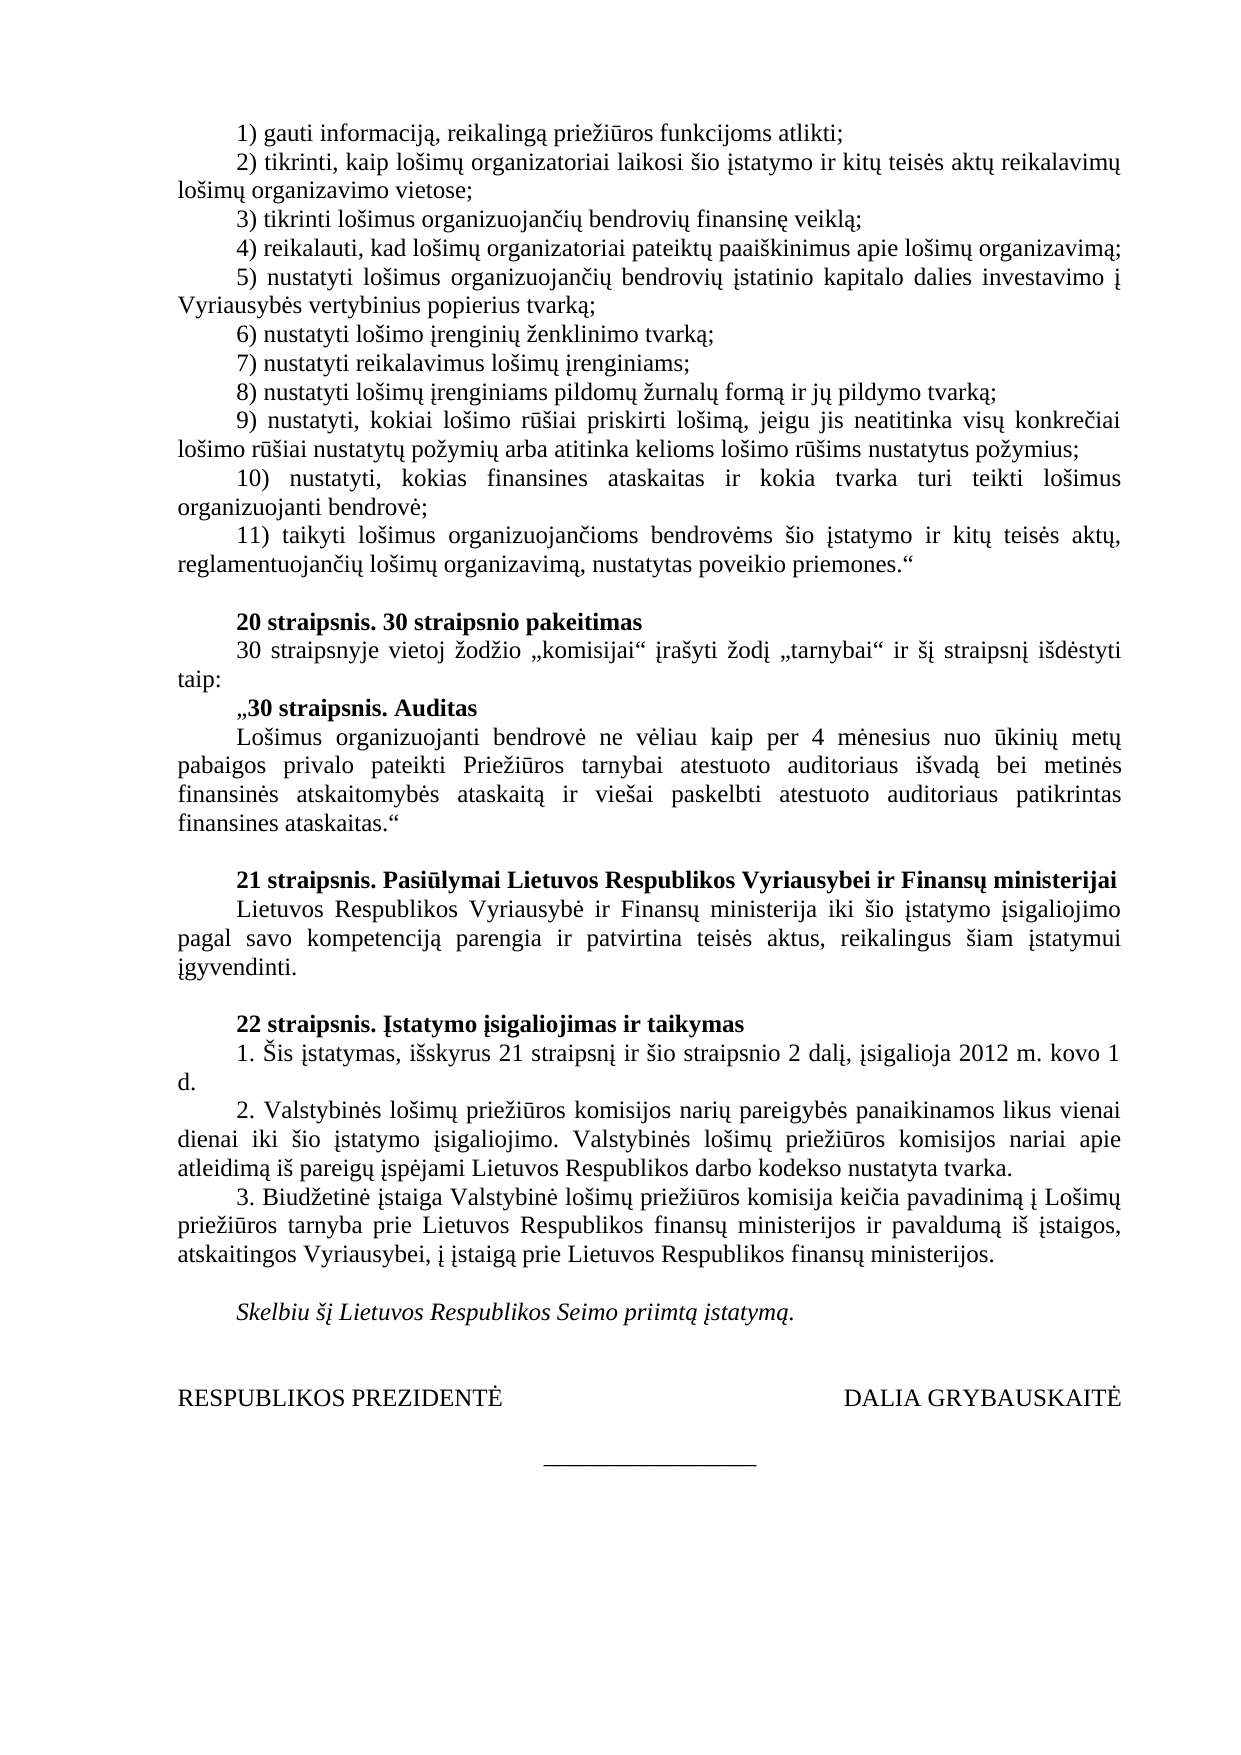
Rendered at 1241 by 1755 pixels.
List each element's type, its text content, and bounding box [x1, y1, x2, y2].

text Skelbiu šį Lietuvos Respublikos Seimo priimtą įstatymą. [177, 1297, 1122, 1326]
text 6) nustatyti lošimo įrenginių ženklinimo tvarką; [177, 319, 1122, 348]
text 3. Biudžetinė įstaiga Valstybinė lošimų priežiūros komisija keičia pavadinimą į Lošimų priežiūros tarnyba prie Lietuvos Respublikos finansų ministerijos ir pavaldumą iš įstaigos, atskaitingos Vyriausybei, į įstaigą prie Lietuvos Respublikos finansų ministerijos. [177, 1182, 1122, 1268]
text 22 straipsnis. Įstatymo įsigaliojimas ir taikymas [177, 1009, 1122, 1038]
text 2. Valstybinės lošimų priežiūros komisijos narių pareigybės panaikinamos likus vienai dienai iki šio įstatymo įsigaliojimo. Valstybinės lošimų priežiūros komisijos nariai apie atleidimą iš pareigų įspėjami Lietuvos Respublikos darbo kodekso nustatyta tvarka. [177, 1096, 1122, 1182]
text Lietuvos Respublikos Vyriausybė ir Finansų ministerija iki šio įstatymo įsigaliojimo pagal savo kompetenciją parengia ir patvirtina teisės aktus, reikalingus šiam įstatymui įgyvendinti. [177, 894, 1122, 981]
text 21 straipsnis. Pasiūlymai Lietuvos Respublikos Vyriausybei ir Finansų ministerijai [177, 866, 1122, 894]
text 30 straipsnyje vietoj žodžio „komisijai“ įrašyti žodį „tarnybai“ ir šį straipsnį išdėstyti taip: [177, 636, 1122, 693]
text 10) nustatyti, kokias finansines ataskaitas ir kokia tvarka turi teikti lošimus organizuojanti bendrovė; [177, 463, 1122, 521]
text 1. Šis įstatymas, išskyrus 21 straipsnį ir šio straipsnio 2 dalį, įsigalioja 2012 m. kovo 1 d. [177, 1038, 1122, 1096]
text 4) reikalauti, kad lošimų organizatoriai pateiktų paaiškinimus apie lošimų organizavimą; [177, 233, 1122, 262]
text 2) tikrinti, kaip lošimų organizatoriai laikosi šio įstatymo ir kitų teisės aktų reikalavimų lošimų organizavimo vietose; [177, 147, 1122, 204]
text Lošimus organizuojanti bendrovė ne vėliau kaip per 4 mėnesius nuo ūkinių metų pabaigos privalo pateikti Priežiūros tarnybai atestuoto auditoriaus išvadą bei metinės finansinės atskaitomybės ataskaitą ir viešai paskelbti atestuoto auditoriaus patikrintas finansines ataskaitas.“ [177, 722, 1122, 837]
text 11) taikyti lošimus organizuojančioms bendrovėms šio įstatymo ir kitų teisės aktų, reglamentuojančių lošimų organizavimą, nustatytas poveikio priemones.“ [177, 521, 1122, 578]
text 3) tikrinti lošimus organizuojančių bendrovių finansinę veiklą; [177, 204, 1122, 233]
text 20 straipsnis. 30 straipsnio pakeitimas [177, 607, 1122, 636]
text 9) nustatyti, kokiai lošimo rūšiai priskirti lošimą, jeigu jis neatitinka visų konkrečiai lošimo rūšiai nustatytų požymių arba atitinka kelioms lošimo rūšims nustatytus požymius; [177, 406, 1122, 463]
text 8) nustatyti lošimų įrenginiams pildomų žurnalų formą ir jų pildymo tvarką; [177, 377, 1122, 406]
text 1) gauti informaciją, reikalingą priežiūros funkcijoms atlikti; [177, 118, 1122, 147]
text „30 straipsnis. Auditas [177, 693, 1122, 722]
text _________________ [177, 1441, 1122, 1469]
text RESPUBLIKOS PREZIDENTĖ DALIA GRYBAUSKAITĖ [177, 1383, 1122, 1412]
text 7) nustatyti reikalavimus lošimų įrenginiams; [177, 348, 1122, 377]
text 5) nustatyti lošimus organizuojančių bendrovių įstatinio kapitalo dalies investavimo į Vyriausybės vertybinius popierius tvarką; [177, 262, 1122, 319]
